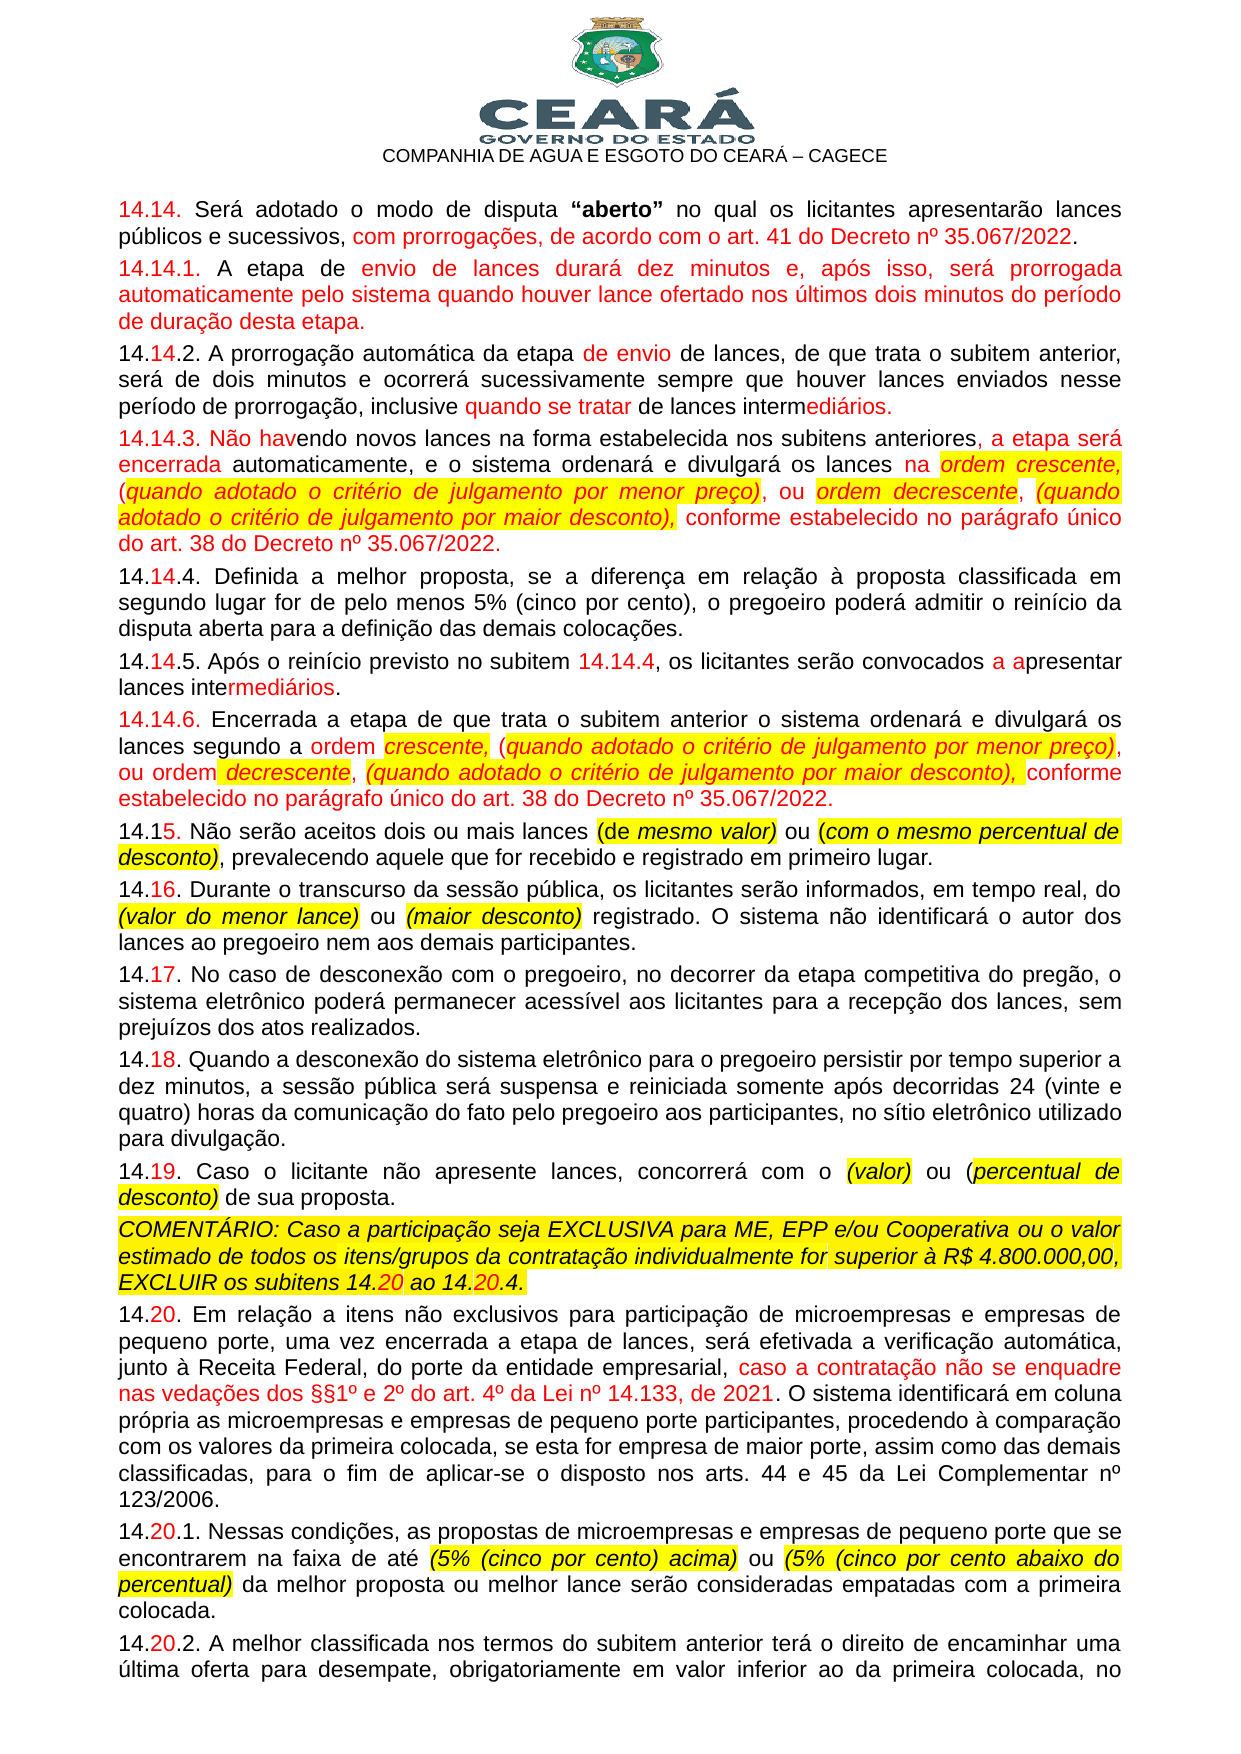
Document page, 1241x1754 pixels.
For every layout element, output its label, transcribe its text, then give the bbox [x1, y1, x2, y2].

text 14.17. No caso de desconexão com o pregoeiro, no decorrer da etapa competitiva do pregão, o sistema eletrônico poderá permanecer acessível aos licitantes para a recepção dos lances, sem prejuízos dos atos realizados. [118, 961, 1122, 1040]
text 14.14.2. A prorrogação automática da etapa de envio de lances, de que trata o subitem anterior, será de dois minutos e ocorrerá sucessivamente sempre que houver lances enviados nesse período de prorrogação, inclusive quando se tratar de lances intermediários. [118, 340, 1122, 419]
picture [453, 12, 782, 148]
text 14.20. Em relação a itens não exclusivos para participação de microempresas e empresas de pequeno porte, uma vez encerrada a etapa de lances, será efetivada a verificação automática, junto à Receita Federal, do porte da entidade empresarial, caso a contratação não se enquadre nas vedações dos §§1º e 2º do art. 4º da Lei nº 14.133, de 2021. O sistema identificará em coluna própria as microempresas e empresas de pequeno porte participantes, procedendo à comparação com os valores da primeira colocada, se esta for empresa de maior porte, assim como das demais classificadas, para o fim de aplicar-se o disposto nos arts. 44 e 45 da Lei Complementar nº 123/2006. [118, 1301, 1122, 1512]
text 14.14.6. Encerrada a etapa de que trata o subitem anterior o sistema ordenará e divulgará os lances segundo a ordem crescente, (quando adotado o critério de julgamento por menor preço), ou ordem decrescente, (quando adotado o critério de julgamento por maior desconto), conforme estabelecido no parágrafo único do art. 38 do Decreto nº 35.067/2022. [118, 706, 1122, 812]
text 14.20.2. A melhor classificada nos termos do subitem anterior terá o direito de encaminhar uma última oferta para desempate, obrigatoriamente em valor inferior ao da primeira colocada, no [118, 1629, 1122, 1682]
text 14.14.5. Após o reinício previsto no subitem 14.14.4, os licitantes serão convocados a apresentar lances intermediários. [118, 648, 1122, 700]
text 14.15. Não serão aceitos dois ou mais lances (de mesmo valor) ou (com o mesmo percentual de desconto), prevalecendo aquele que for recebido e registrado em primeiro lugar. [118, 818, 1122, 870]
text 14.19. Caso o licitante não apresente lances, concorrerá com o (valor) ou (percentual de desconto) de sua proposta. [118, 1158, 1122, 1210]
text COMENTÁRIO: Caso a participação seja EXCLUSIVA para ME, EPP e/ou Cooperativa ou o valor estimado de todos os itens/grupos da contratação individualmente for superior à R$ 4.800.000,00, EXCLUIR os subitens 14.20 ao 14.20.4. [118, 1216, 1122, 1295]
text 14.14. Será adotado o modo de disputa “aberto” no qual os licitantes apresentarão lances públicos e sucessivos, com prorrogações, de acordo com o art. 41 do Decreto nº 35.067/2022. [118, 196, 1122, 249]
text 14.20.1. Nessas condições, as propostas de microempresas e empresas de pequeno porte que se encontrarem na faixa de até (5% (cinco por cento) acima) ou (5% (cinco por cento abaixo do percentual) da melhor proposta ou melhor lance serão consideradas empatadas com a primeira colocada. [118, 1518, 1122, 1623]
text 14.16. Durante o transcurso da sessão pública, os licitantes serão informados, em tempo real, do (valor do menor lance) ou (maior desconto) registrado. O sistema não identificará o autor dos lances ao pregoeiro nem aos demais participantes. [118, 876, 1122, 955]
text 14.18. Quando a desconexão do sistema eletrônico para o pregoeiro persistir por tempo superior a dez minutos, a sessão pública será suspensa e reiniciada somente após decorridas 24 (vinte e quatro) horas da comunicação do fato pelo pregoeiro aos participantes, no sítio eletrônico utilizado para divulgação. [118, 1046, 1122, 1152]
text 14.14.3. Não havendo novos lances na forma estabelecida nos subitens anteriores, a etapa será encerrada automaticamente, e o sistema ordenará e divulgará os lances na ordem crescente, (quando adotado o critério de julgamento por menor preço), ou ordem decrescente, (quando adotado o critério de julgamento por maior desconto), conforme estabelecido no parágrafo único do art. 38 do Decreto nº 35.067/2022. [118, 425, 1122, 557]
text 14.14.4. Definida a melhor proposta, se a diferença em relação à proposta classificada em segundo lugar for de pelo menos 5% (cinco por cento), o pregoeiro poderá admitir o reinício da disputa aberta para a definição das demais colocações. [118, 563, 1122, 642]
text 14.14.1. A etapa de envio de lances durará dez minutos e, após isso, será prorrogada automaticamente pelo sistema quando houver lance ofertado nos últimos dois minutos do período de duração desta etapa. [118, 255, 1122, 334]
